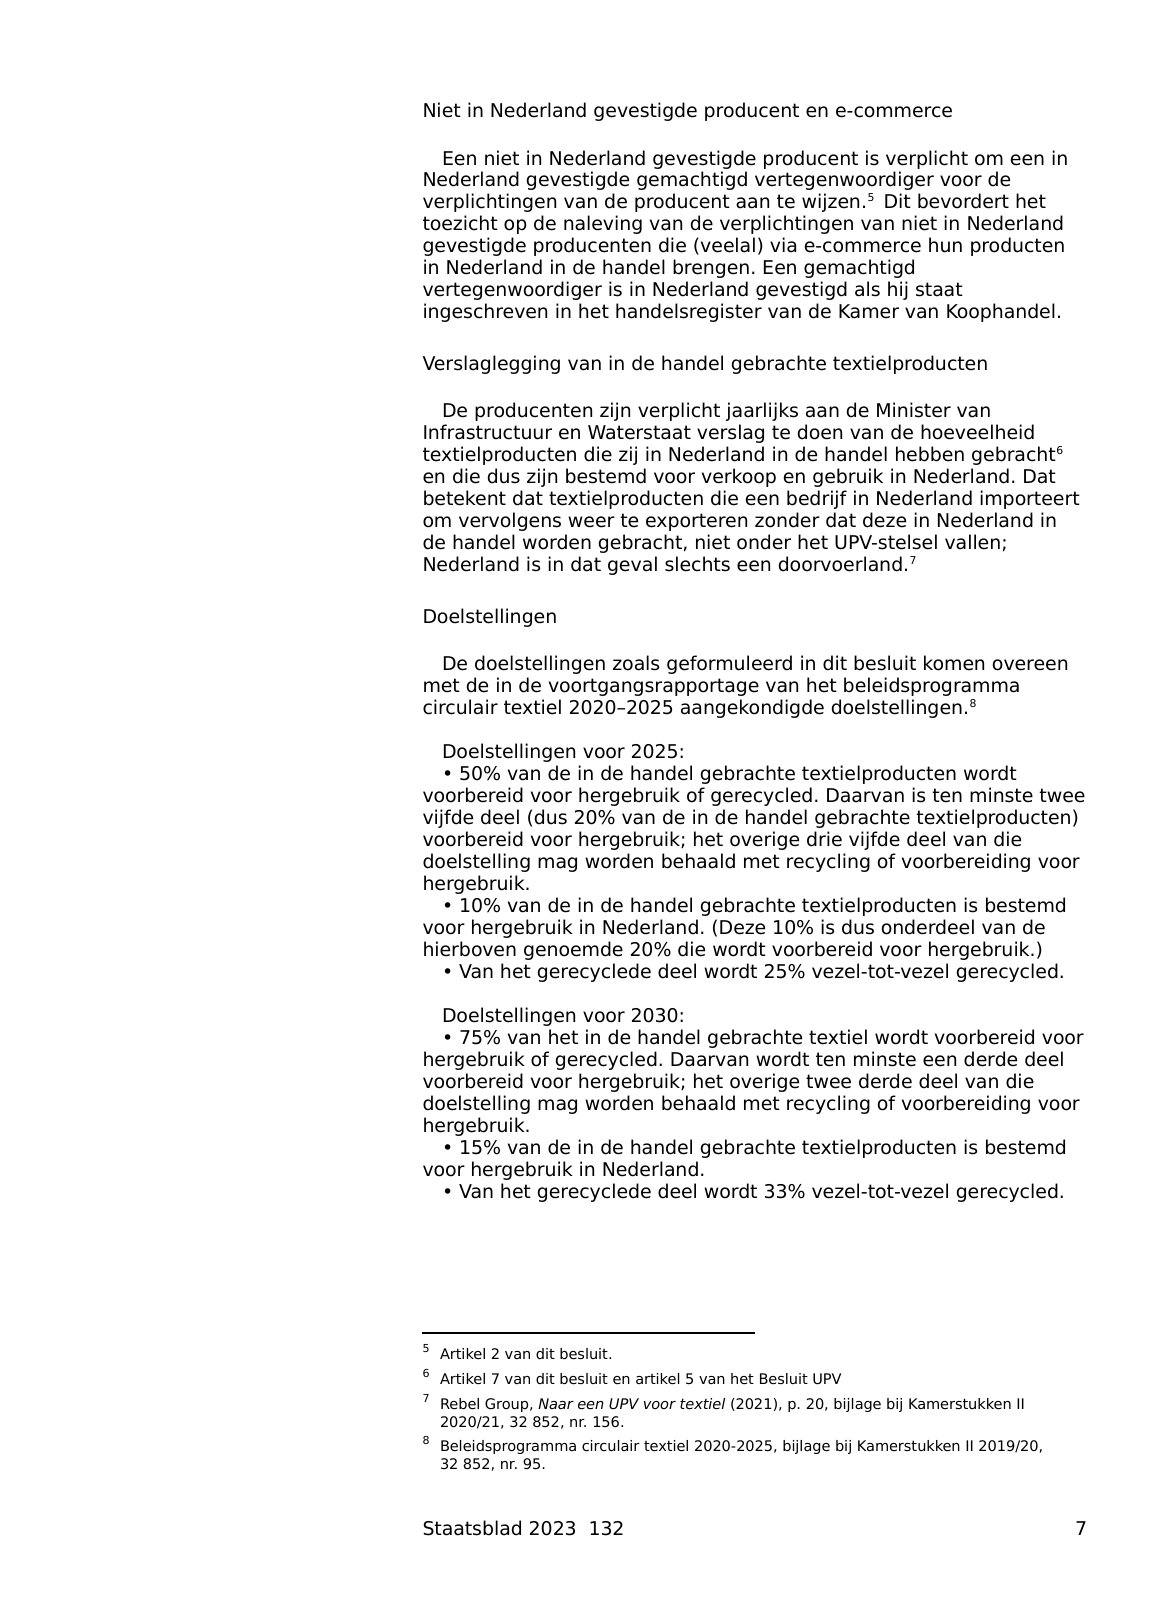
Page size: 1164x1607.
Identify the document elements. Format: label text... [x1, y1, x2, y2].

text • Van het gerecyclede deel wordt 33% vezel-tot-vezel gerecycled. [422, 1181, 1087, 1203]
text Doelstellingen voor 2030: [422, 1005, 1087, 1027]
text Beleidsprogramma circulair textiel 2020-2025, bijlage bij Kamerstukken II 2019/20, 32 852, nr. 95. [422, 1434, 1087, 1473]
text Artikel 2 van dit besluit. [422, 1342, 1087, 1364]
text De producenten zijn verplicht jaarlijks aan de Minister van Infrastructuur en Waterstaat verslag te doen van de hoeveelheid textielproducten die zij in Nederland in de handel hebben gebracht en die dus zijn bestemd voor verkoop en gebruik in Nederland. Dat betekent dat textielproducten die een bedrijf in Nederland importeert om vervolgens weer te exporteren zonder dat deze in Nederland in de handel worden gebracht, niet onder het UPV-stelsel vallen; Nederland is in dat geval slechts een doorvoerland. [422, 400, 1087, 576]
text • 50% van de in de handel gebrachte textielproducten wordt voorbereid voor hergebruik of gerecycled. Daarvan is ten minste twee vijfde deel (dus 20% van de in de handel gebrachte textielproducten) voorbereid voor hergebruik; het overige drie vijfde deel van die doelstelling mag worden behaald met recycling of voorbereiding voor hergebruik. [422, 763, 1087, 895]
text • 75% van het in de handel gebrachte textiel wordt voorbereid voor hergebruik of gerecycled. Daarvan wordt ten minste een derde deel voorbereid voor hergebruik; het overige twee derde deel van die doelstelling mag worden behaald met recycling of voorbereiding voor hergebruik. [422, 1027, 1087, 1137]
subtitle Verslaglegging van in de handel gebrachte textielproducten [422, 353, 1087, 375]
subtitle Niet in Nederland gevestigde producent en e-commerce [422, 100, 1087, 122]
text Artikel 7 van dit besluit en artikel 5 van het Besluit UPV [422, 1367, 1087, 1389]
text Een niet in Nederland gevestigde producent is verplicht om een in Nederland gevestigde gemachtigd vertegenwoordiger voor de verplichtingen van de producent aan te wijzen. Dit bevordert het toezicht op de naleving van de verplichtingen van niet in Nederland gevestigde producenten die (veelal) via e-commerce hun producten in Nederland in de handel brengen. Een gemachtigd vertegenwoordiger is in Nederland gevestigd als hij staat ingeschreven in het handelsregister van de Kamer van Koophandel. [422, 147, 1087, 323]
text Doelstellingen voor 2025: [422, 741, 1087, 763]
subtitle Doelstellingen [422, 606, 1087, 628]
text • Van het gerecyclede deel wordt 25% vezel-tot-vezel gerecycled. [422, 961, 1087, 983]
text • 15% van de in de handel gebrachte textielproducten is bestemd voor hergebruik in Nederland. [422, 1137, 1087, 1181]
text De doelstellingen zoals geformuleerd in dit besluit komen overeen met de in de voortgangsrapportage van het beleidsprogramma circulair textiel 2020–2025 aangekondigde doelstellingen. [422, 653, 1087, 719]
text Rebel Group, Naar een UPV voor textiel (2021), p. 20, bijlage bij Kamerstukken II 2020/21, 32 852, nr. 156. [422, 1392, 1087, 1431]
text • 10% van de in de handel gebrachte textielproducten is bestemd voor hergebruik in Nederland. (Deze 10% is dus onderdeel van de hierboven genoemde 20% die wordt voorbereid voor hergebruik.) [422, 895, 1087, 961]
